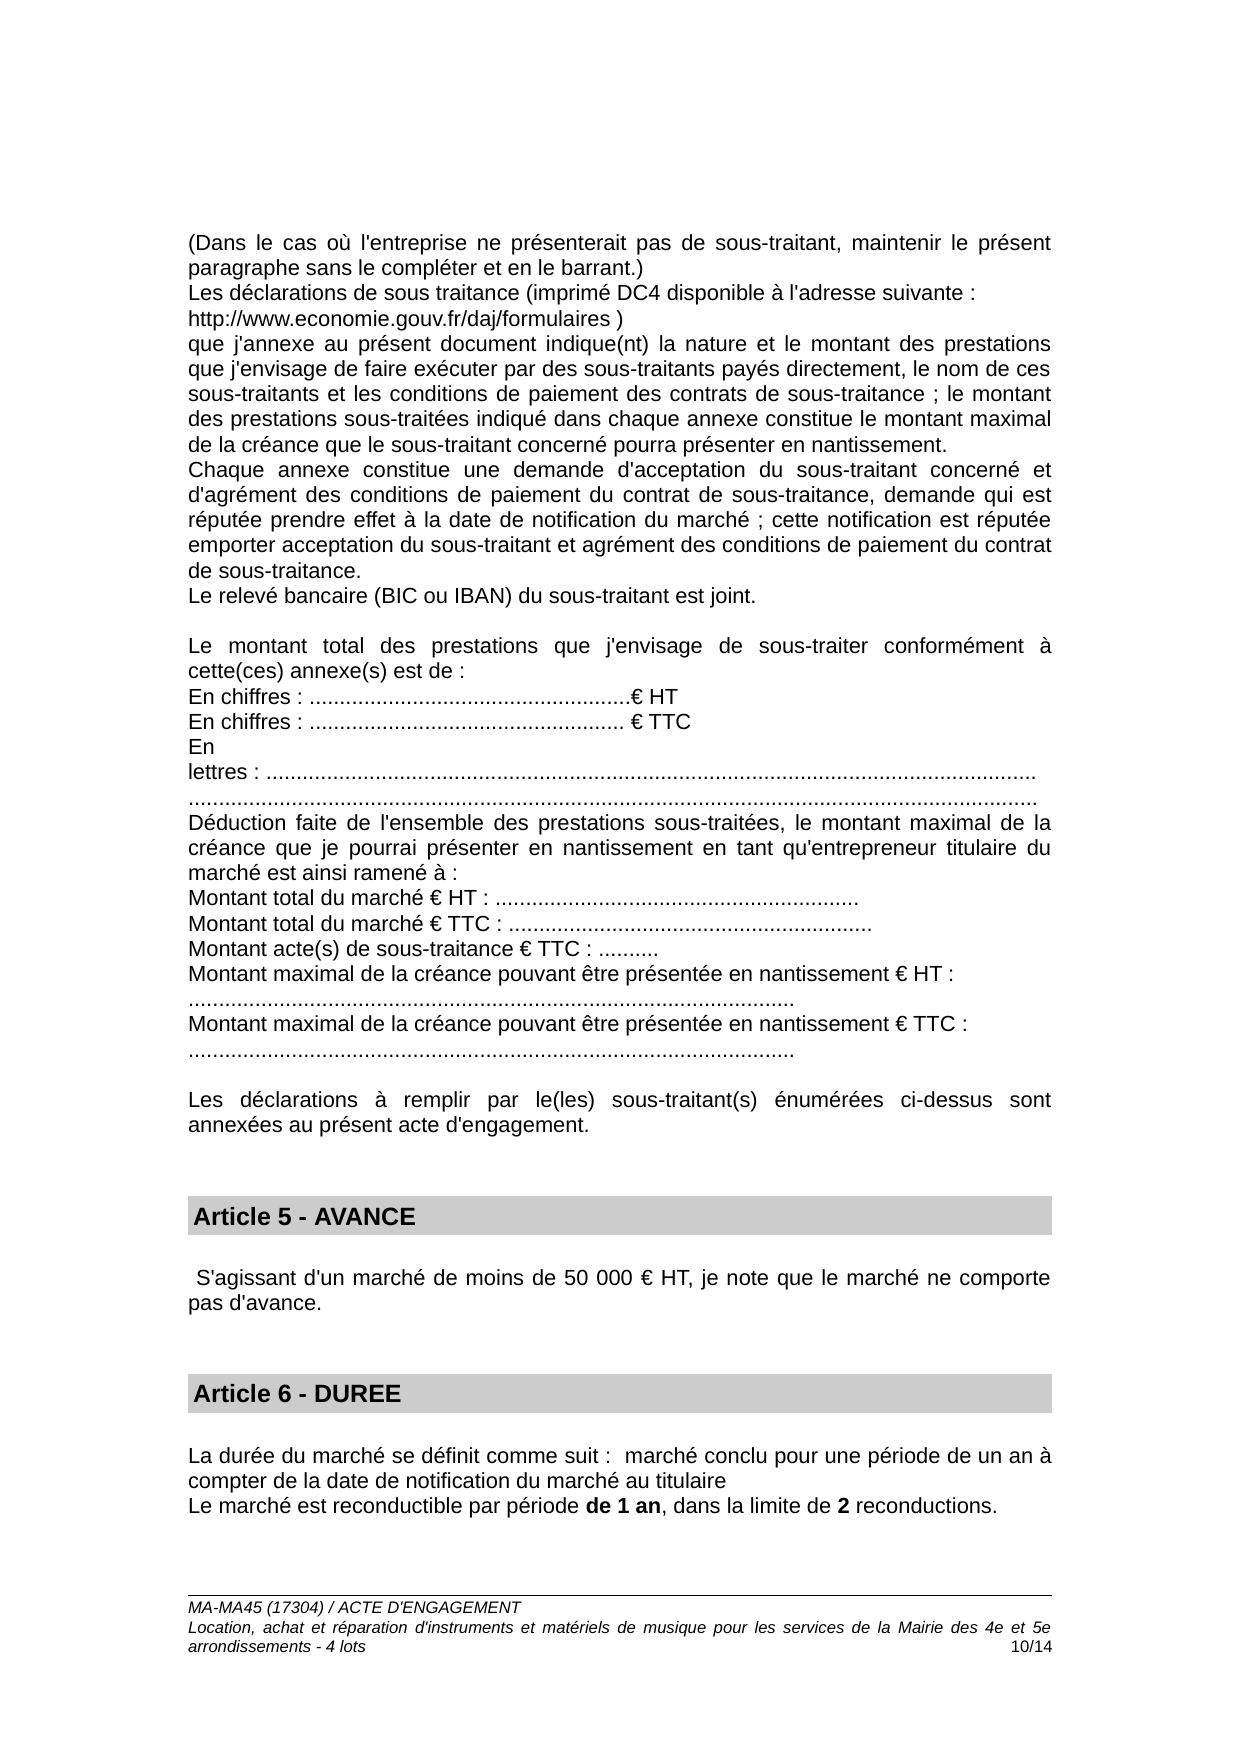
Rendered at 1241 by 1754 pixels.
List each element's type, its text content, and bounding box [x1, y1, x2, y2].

text En lettres : ............................................................................................................................... [188, 734, 1052, 784]
text ............................................................................................................................................ [188, 784, 1052, 809]
text .................................................................................................... [188, 1036, 1052, 1062]
text Les déclarations de sous traitance (imprimé DC4 disponible à l'adresse suivante : [188, 280, 1052, 305]
text .................................................................................................... [188, 986, 1052, 1011]
text La durée du marché se définit comme suit : marché conclu pour une période de un an à compter de la date de notification du marché au titulaire [188, 1443, 1052, 1493]
text (Dans le cas où l'entreprise ne présenterait pas de sous-traitant, maintenir le présent paragraphe sans le compléter et en le barrant.) [188, 230, 1052, 280]
text Chaque annexe constitue une demande d'acceptation du sous-traitant concerné et d'agrément des conditions de paiement du contrat de sous-traitance, demande qui est réputée prendre effet à la date de notification du marché ; cette notification est réputée emporter acceptation du sous-traitant et agrément des conditions de paiement du contrat de sous-traitance. [188, 457, 1052, 583]
text S'agissant d'un marché de moins de 50 000 € HT, je note que le marché ne comporte pas d'avance. [188, 1265, 1052, 1315]
text http://www.economie.gouv.fr/daj/formulaires ) [188, 305, 1052, 331]
text Montant maximal de la créance pouvant être présentée en nantissement € TTC : [188, 1011, 1052, 1036]
text Les déclarations à remplir par le(les) sous-traitant(s) énumérées ci-dessus sont annexées au présent acte d'engagement. [188, 1087, 1052, 1137]
text Montant maximal de la créance pouvant être présentée en nantissement € HT : [188, 961, 1052, 986]
text Le marché est reconductible par période de 1 an, dans la limite de 2 reconductions. [188, 1493, 1052, 1518]
text Le montant total des prestations que j'envisage de sous-traiter conformément à cette(ces) annexe(s) est de : [188, 633, 1052, 683]
text Montant total du marché € TTC : ............................................................ [188, 910, 1052, 936]
subtitle AVANCE [190, 1199, 1050, 1233]
subtitle DUREE [190, 1377, 1050, 1411]
text En chiffres : .................................................... € TTC [188, 709, 1052, 734]
text Le relevé bancaire (BIC ou IBAN) du sous-traitant est joint. [188, 583, 1052, 608]
text En chiffres : .....................................................€ HT [188, 683, 1052, 709]
text Déduction faite de l'ensemble des prestations sous-traitées, le montant maximal de la créance que je pourrai présenter en nantissement en tant qu'entrepreneur titulaire du marché est ainsi ramené à : [188, 809, 1052, 885]
text Montant acte(s) de sous-traitance € TTC : .......... [188, 936, 1052, 961]
text Montant total du marché € HT : ............................................................ [188, 885, 1052, 910]
text que j'annexe au présent document indique(nt) la nature et le montant des prestations que j'envisage de faire exécuter par des sous-traitants payés directement, le nom de ces sous-traitants et les conditions de paiement des contrats de sous-traitance ; le montant des prestations sous-traitées indiqué dans chaque annexe constitue le montant maximal de la créance que le sous-traitant concerné pourra présenter en nantissement. [188, 331, 1052, 457]
